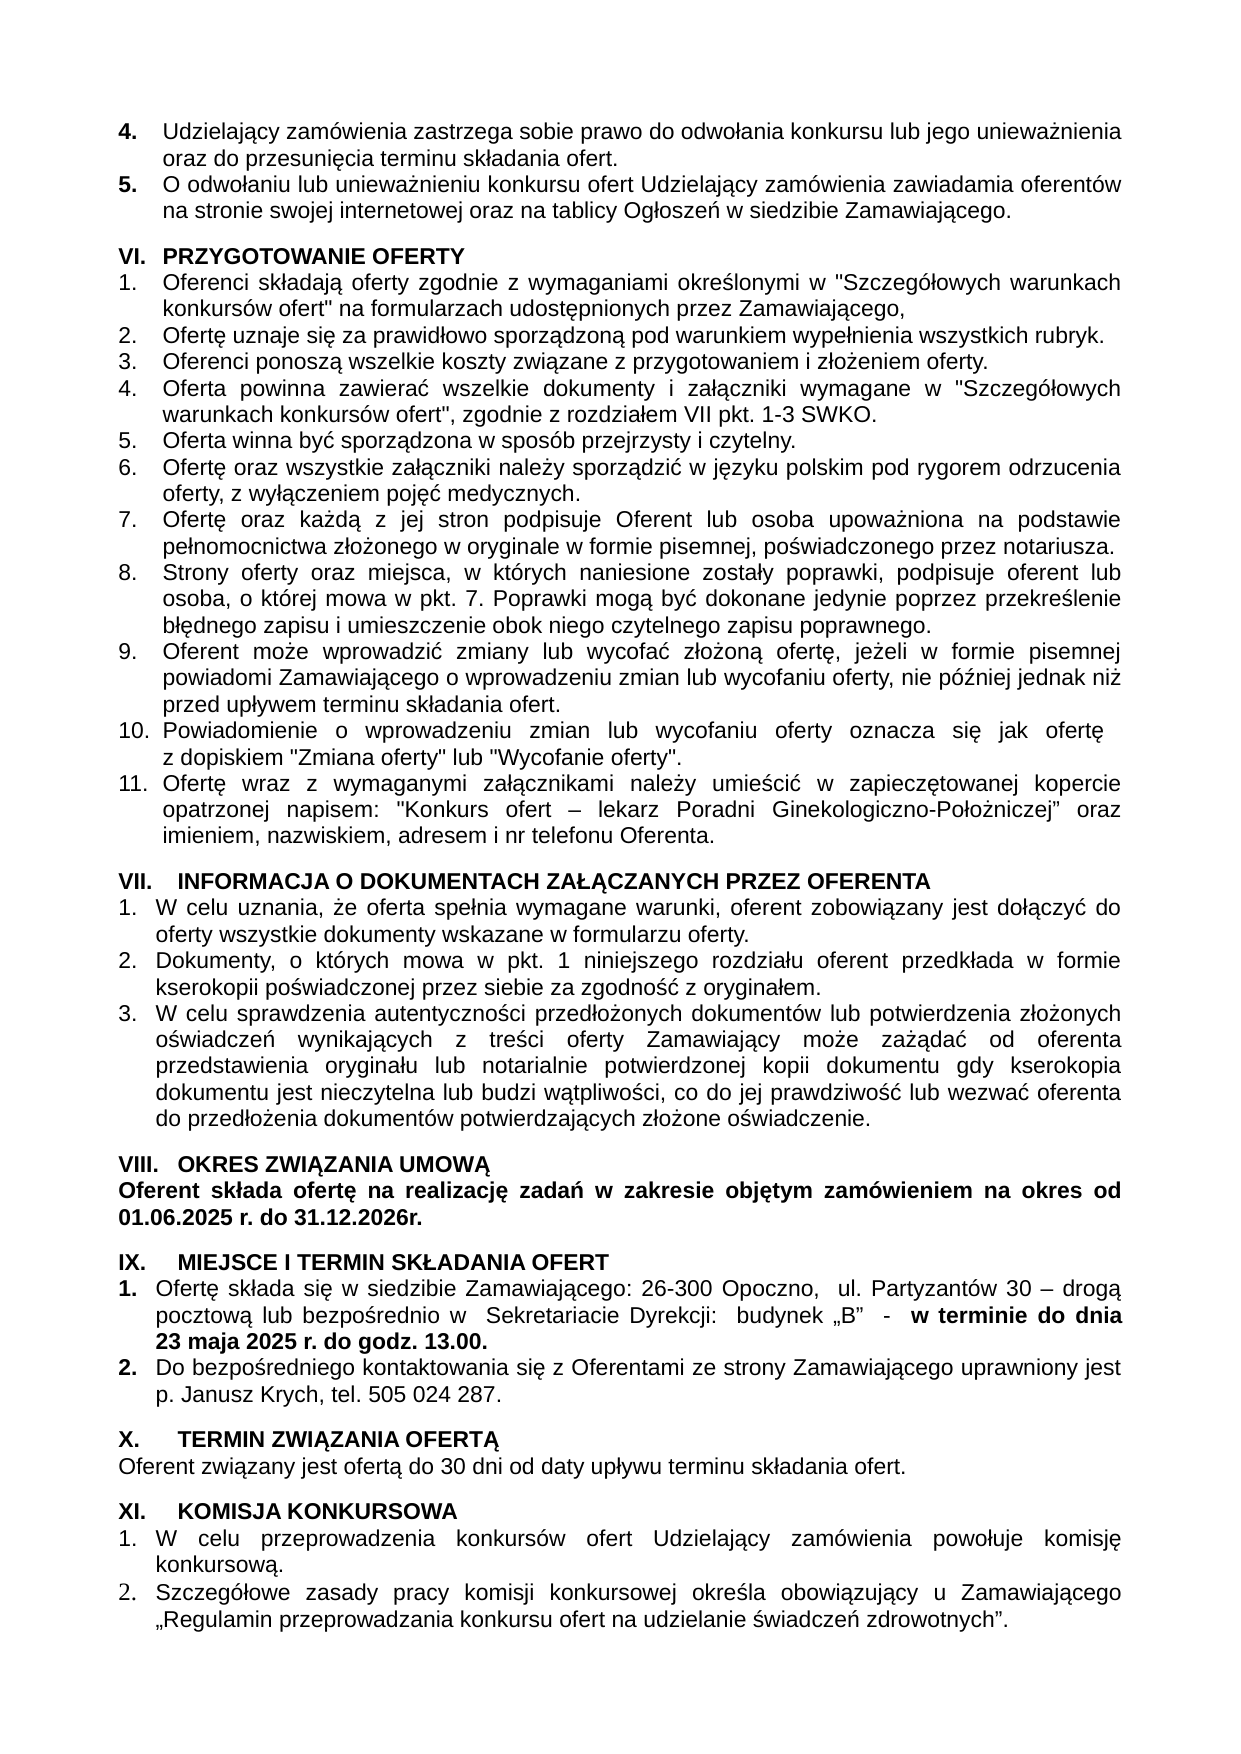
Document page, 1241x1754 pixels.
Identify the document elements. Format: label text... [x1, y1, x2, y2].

list Ofertę uznaje się za prawidłowo sporządzoną pod warunkiem wypełnienia wszystkich rubryk. [118, 322, 1122, 348]
list Oferent może wprowadzić zmiany lub wycofać złożoną ofertę, jeżeli w formie pisemnej powiadomi Zamawiającego o wprowadzeniu zmian lub wycofaniu oferty, nie później jednak niż przed upływem terminu składania ofert. [118, 638, 1122, 717]
list Oferenci składają oferty zgodnie z wymaganiami określonymi w "Szczegółowych warunkach konkursów ofert" na formularzach udostępnionych przez Zamawiającego, [118, 269, 1122, 322]
list Do bezpośredniego kontaktowania się z Oferentami ze strony Zamawiającego uprawniony jest p. Janusz Krych, tel. 505 024 287. [118, 1354, 1122, 1407]
text Oferent składa ofertę na realizację zadań w zakresie objętym zamówieniem na okres od 01.06.2025 r. do 31.12.2026r. [118, 1177, 1122, 1230]
list Oferenci ponoszą wszelkie koszty związane z przygotowaniem i złożeniem oferty. [118, 348, 1122, 374]
list PRZYGOTOWANIE OFERTY [118, 243, 1122, 269]
list Ofertę oraz każdą z jej stron podpisuje Oferent lub osoba upoważniona na podstawie pełnomocnictwa złożonego w oryginale w formie pisemnej, poświadczonego przez notariusza. [118, 506, 1122, 559]
list TERMIN ZWIĄZANIA OFERTĄ [118, 1426, 1122, 1453]
list Oferta powinna zawierać wszelkie dokumenty i załączniki wymagane w "Szczegółowych warunkach konkursów ofert", zgodnie z rozdziałem VII pkt. 1-3 SWKO. [118, 374, 1122, 427]
list W celu przeprowadzenia konkursów ofert Udzielający zamówienia powołuje komisję konkursową. [118, 1524, 1122, 1577]
list Ofertę oraz wszystkie załączniki należy sporządzić w języku polskim pod rygorem odrzucenia oferty, z wyłączeniem pojęć medycznych. [118, 453, 1122, 506]
list KOMISJA KONKURSOWA [118, 1498, 1122, 1524]
list Ofertę wraz z wymaganymi załącznikami należy umieścić w zapieczętowanej kopercie opatrzonej napisem: "Konkurs ofert – lekarz Poradni Ginekologiczno-Położniczej” oraz imieniem, nazwiskiem, adresem i nr telefonu Oferenta. [118, 770, 1122, 849]
list Ofertę składa się w siedzibie Zamawiającego: 26-300 Opoczno, ul. Partyzantów 30 – drogą pocztową lub bezpośrednio w Sekretariacie Dyrekcji: budynek „B” - w terminie do dnia 23 maja 2025 r. do godz. 13.00. [118, 1275, 1122, 1354]
list Strony oferty oraz miejsca, w których naniesione zostały poprawki, podpisuje oferent lub osoba, o której mowa w pkt. 7. Poprawki mogą być dokonane jedynie poprzez przekreślenie błędnego zapisu i umieszczenie obok niego czytelnego zapisu poprawnego. [118, 559, 1122, 638]
list Udzielający zamówienia zastrzega sobie prawo do odwołania konkursu lub jego unieważnienia oraz do przesunięcia terminu składania ofert. [118, 118, 1122, 171]
list OKRES ZWIĄZANIA UMOWĄ [118, 1151, 1122, 1177]
list MIEJSCE I TERMIN SKŁADANIA OFERT [118, 1249, 1122, 1275]
list W celu uznania, że oferta spełnia wymagane warunki, oferent zobowiązany jest dołączyć do oferty wszystkie dokumenty wskazane w formularzu oferty. [118, 894, 1122, 947]
list Oferta winna być sporządzona w sposób przejrzysty i czytelny. [118, 427, 1122, 453]
list W celu sprawdzenia autentyczności przedłożonych dokumentów lub potwierdzenia złożonych oświadczeń wynikających z treści oferty Zamawiający może zażądać od oferenta przedstawienia oryginału lub notarialnie potwierdzonej kopii dokumentu gdy kserokopia dokumentu jest nieczytelna lub budzi wątpliwości, co do jej prawdziwość lub wezwać oferenta do przedłożenia dokumentów potwierdzających złożone oświadczenie. [118, 1000, 1122, 1132]
list Dokumenty, o których mowa w pkt. 1 niniejszego rozdziału oferent przedkłada w formie kserokopii poświadczonej przez siebie za zgodność z oryginałem. [118, 947, 1122, 1000]
list INFORMACJA O DOKUMENTACH ZAŁĄCZANYCH PRZEZ OFERENTA [118, 868, 1122, 894]
text Oferent związany jest ofertą do 30 dni od daty upływu terminu składania ofert. [118, 1453, 1122, 1479]
list Szczegółowe zasady pracy komisji konkursowej określa obowiązujący u Zamawiającego „Regulamin przeprowadzania konkursu ofert na udzielanie świadczeń zdrowotnych”. [118, 1577, 1122, 1632]
list O odwołaniu lub unieważnieniu konkursu ofert Udzielający zamówienia zawiadamia oferentów na stronie swojej internetowej oraz na tablicy Ogłoszeń w siedzibie Zamawiającego. [118, 171, 1122, 223]
list Powiadomienie o wprowadzeniu zmian lub wycofaniu oferty oznacza się jak ofertę z dopiskiem "Zmiana oferty" lub "Wycofanie oferty". [118, 717, 1122, 770]
